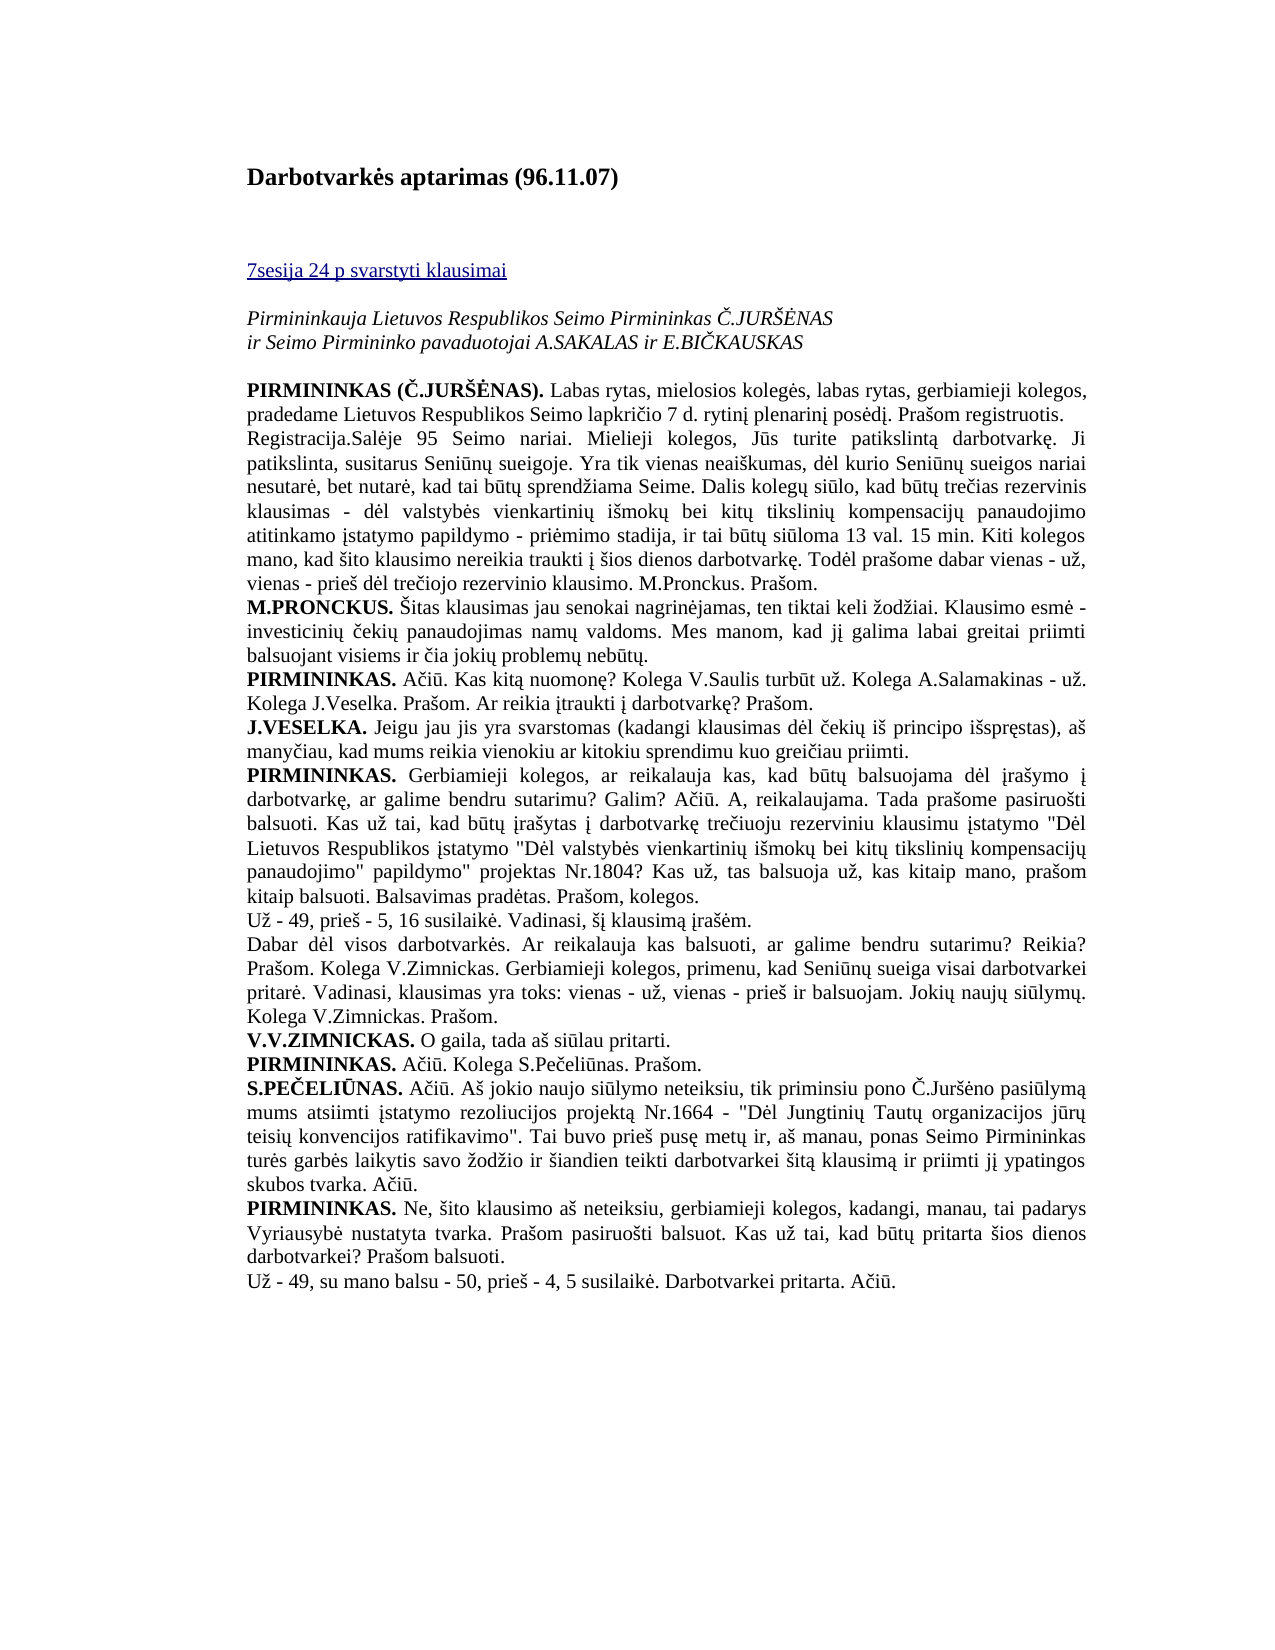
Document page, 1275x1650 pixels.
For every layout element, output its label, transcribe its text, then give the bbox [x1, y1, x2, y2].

text S.PEČELIŪNAS. Ačiū. Aš jokio naujo siūlymo neteiksiu, tik priminsiu pono Č.Juršėno pasiūlymą mums atsiimti įstatymo rezoliucijos projektą Nr.1664 - "Dėl Jungtinių Tautų organizacijos jūrų teisių konvencijos ratifikavimo". Tai buvo prieš pusę metų ir, aš manau, ponas Seimo Pirmininkas turės garbės laikytis savo žodžio ir šiandien teikti darbotvarkei šitą klausimą ir priimti jį ypatingos skubos tvarka. Ačiū. [247, 1076, 1087, 1196]
text Už - 49, su mano balsu - 50, prieš - 4, 5 susilaikė. Darbotvarkei pritarta. Ačiū. [247, 1268, 1087, 1293]
text V.V.ZIMNICKAS. O gaila, tada aš siūlau pritarti. [247, 1028, 1087, 1052]
text Darbotvarkės aptarimas (96.11.07) [247, 162, 1087, 191]
text PIRMININKAS. Ačiū. Kas kitą nuomonę? Kolega V.Saulis turbūt už. Kolega A.Salamakinas - už. Kolega J.Veselka. Prašom. Ar reikia įtraukti į darbotvarkę? Prašom. [247, 667, 1087, 715]
text PIRMININKAS. Gerbiamieji kolegos, ar reikalauja kas, kad būtų balsuojama dėl įrašymo į darbotvarkę, ar galime bendru sutarimu? Galim? Ačiū. A, reikalaujama. Tada prašome pasiruošti balsuoti. Kas už tai, kad būtų įrašytas į darbotvarkę trečiuoju rezerviniu klausimu įstatymo "Dėl Lietuvos Respublikos įstatymo "Dėl valstybės vienkartinių išmokų bei kitų tikslinių kompensacijų panaudojimo" papildymo" projektas Nr.1804? Kas už, tas balsuoja už, kas kitaip mano, prašom kitaip balsuoti. Balsavimas pradėtas. Prašom, kolegos. [247, 763, 1087, 908]
text PIRMININKAS. Ne, šito klausimo aš neteiksiu, gerbiamieji kolegos, kadangi, manau, tai padarys Vyriausybė nustatyta tvarka. Prašom pasiruošti balsuot. Kas už tai, kad būtų pritarta šios dienos darbotvarkei? Prašom balsuoti. [247, 1196, 1087, 1268]
text PIRMININKAS (Č.JURŠĖNAS). Labas rytas, mielosios kolegės, labas rytas, gerbiamieji kolegos, pradedame Lietuvos Respublikos Seimo lapkričio 7 d. rytinį plenarinį posėdį. Prašom registruotis. [247, 378, 1087, 426]
text Dabar dėl visos darbotvarkės. Ar reikalauja kas balsuoti, ar galime bendru sutarimu? Reikia? Prašom. Kolega V.Zimnickas. Gerbiamieji kolegos, primenu, kad Seniūnų sueiga visai darbotvarkei pritarė. Vadinasi, klausimas yra toks: vienas - už, vienas - prieš ir balsuojam. Jokių naujų siūlymų. Kolega V.Zimnickas. Prašom. [247, 932, 1087, 1028]
text Pirmininkauja Lietuvos Respublikos Seimo Pirmininkas Č.JURŠĖNAS [247, 306, 1087, 330]
text PIRMININKAS. Ačiū. Kolega S.Pečeliūnas. Prašom. [247, 1052, 1087, 1076]
text Registracija.Salėje 95 Seimo nariai. Mielieji kolegos, Jūs turite patikslintą darbotvarkę. Ji patikslinta, susitarus Seniūnų sueigoje. Yra tik vienas neaiškumas, dėl kurio Seniūnų sueigos nariai nesutarė, bet nutarė, kad tai būtų sprendžiama Seime. Dalis kolegų siūlo, kad būtų trečias rezervinis klausimas - dėl valstybės vienkartinių išmokų bei kitų tikslinių kompensacijų panaudojimo atitinkamo įstatymo papildymo - priėmimo stadija, ir tai būtų siūloma 13 val. 15 min. Kiti kolegos mano, kad šito klausimo nereikia traukti į šios dienos darbotvarkę. Todėl prašome dabar vienas - už, vienas - prieš dėl trečiojo rezervinio klausimo. M.Pronckus. Prašom. [247, 426, 1087, 595]
text J.VESELKA. Jeigu jau jis yra svarstomas (kadangi klausimas dėl čekių iš principo išspręstas), aš manyčiau, kad mums reikia vienokiu ar kitokiu sprendimu kuo greičiau priimti. [247, 715, 1087, 763]
text M.PRONCKUS. Šitas klausimas jau senokai nagrinėjamas, ten tiktai keli žodžiai. Klausimo esmė - investicinių čekių panaudojimas namų valdoms. Mes manom, kad jį galima labai greitai priimti balsuojant visiems ir čia jokių problemų nebūtų. [247, 595, 1087, 667]
text ir Seimo Pirmininko pavaduotojai A.SAKALAS ir E.BIČKAUSKAS [247, 330, 1087, 354]
text 7sesija 24 p svarstyti klausimai [247, 257, 1087, 282]
text Už - 49, prieš - 5, 16 susilaikė. Vadinasi, šį klausimą įrašėm. [247, 908, 1087, 932]
